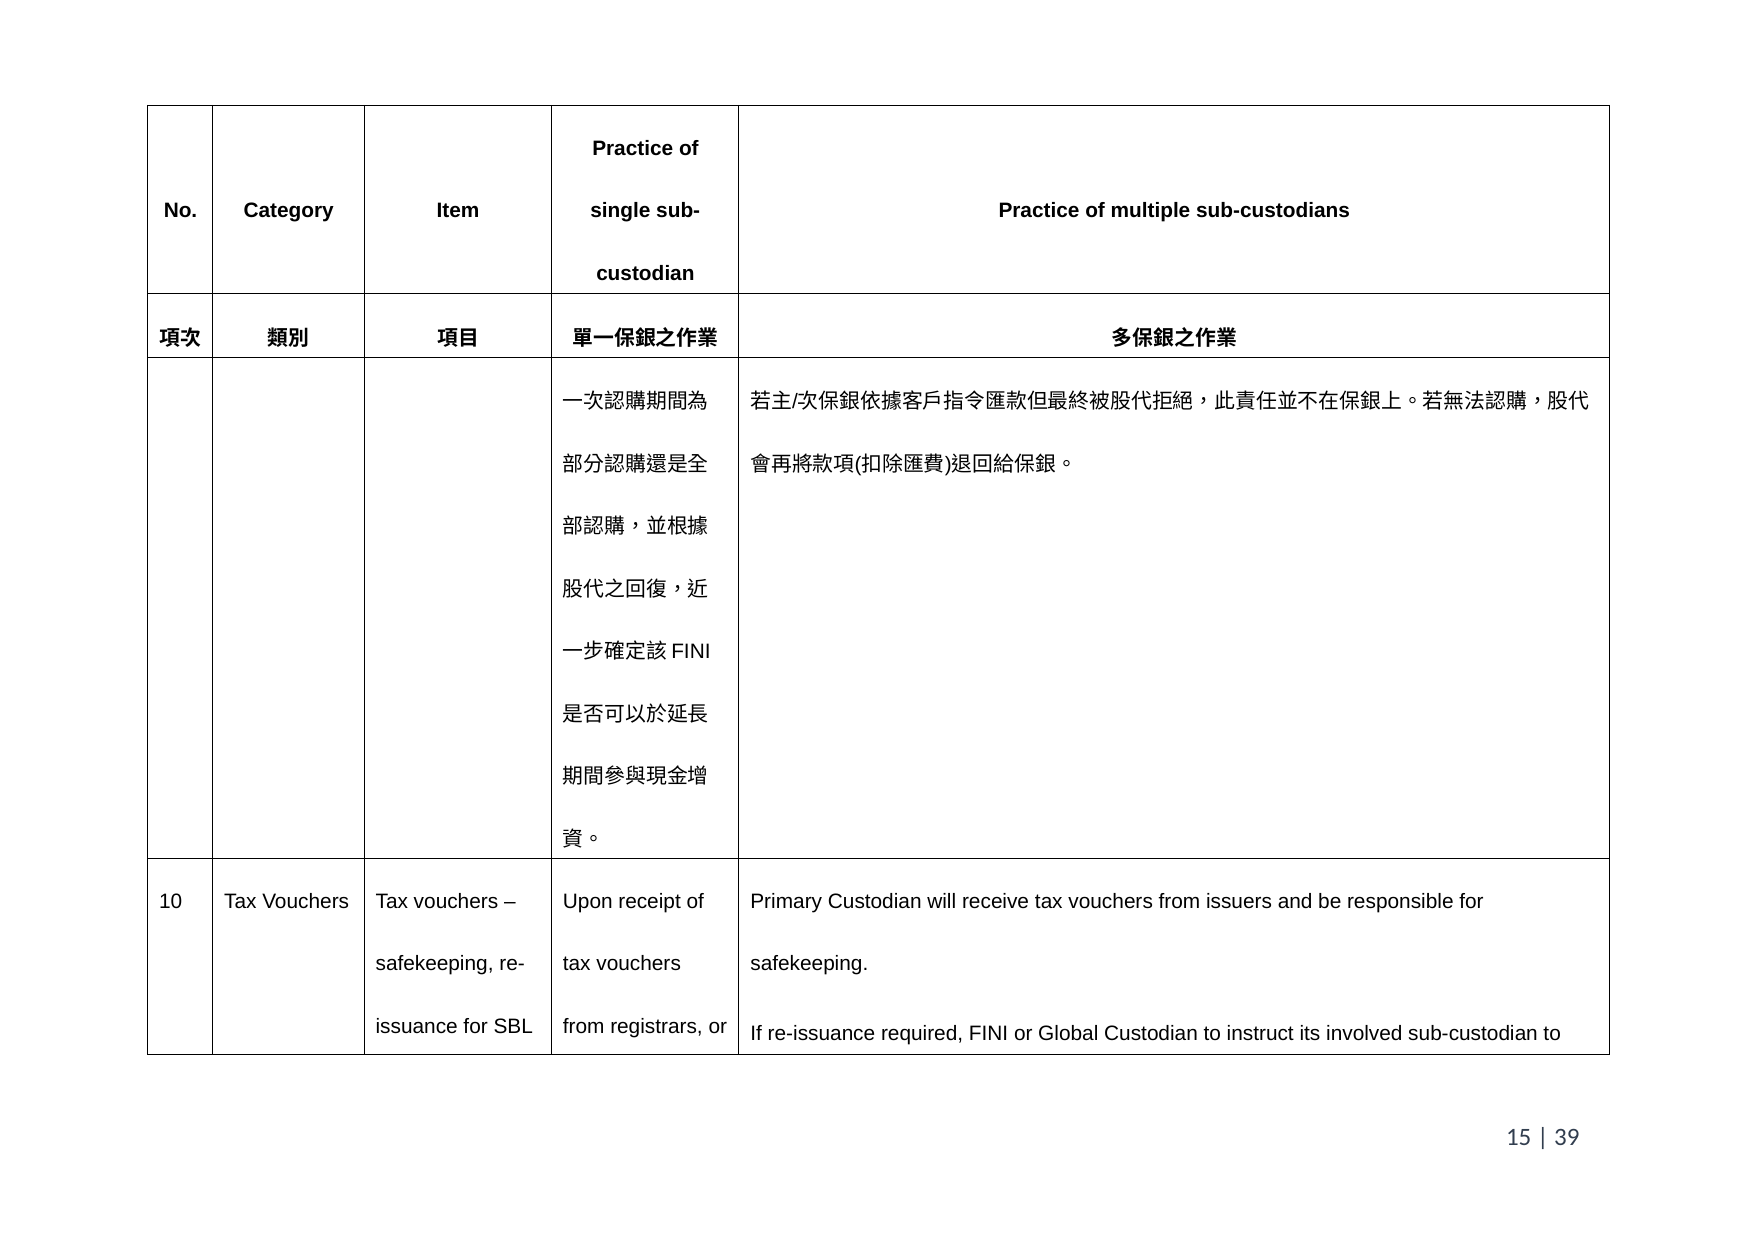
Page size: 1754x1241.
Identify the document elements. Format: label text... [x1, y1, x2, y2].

table_cell Upon receipt of tax vouchers from registrars, or [552, 859, 738, 1054]
table_cell 單一保銀之作業 [552, 294, 738, 357]
table_header Practice of single sub-custodian [552, 106, 738, 293]
table_header Item [365, 106, 551, 293]
table_cell 類別 [213, 294, 364, 357]
table_cell 項次 [148, 294, 212, 357]
table_header No. [148, 106, 212, 293]
table_cell Tax vouchers – safekeeping, re-issuance for SBL [365, 859, 551, 1054]
table_cell [148, 358, 212, 858]
table_cell 10 [148, 859, 212, 1054]
table_cell 若主/次保銀依據客戶指令匯款但最終被股代拒絕，此責任並不在保銀上。若無法認購，股代會再將款項(扣除匯費)退回給保銀。 [739, 358, 1609, 858]
table_cell [213, 358, 364, 858]
table_cell Tax Vouchers [213, 859, 364, 1054]
table_cell 項目 [365, 294, 551, 357]
table_cell [365, 358, 551, 858]
table_cell 一次認購期間為部分認購還是全部認購，並根據股代之回復，近一步確定該FINI是否可以於延長期間參與現金增資。 [552, 358, 738, 858]
table_cell Primary Custodian will receive tax vouchers from issuers and be responsible for safekeeping. If re-issuance required, FINI or Global Custodian to instruct its involved sub-custodian to [739, 859, 1609, 1054]
table_cell 多保銀之作業 [739, 294, 1609, 357]
table_header Practice of multiple sub-custodians [739, 106, 1609, 293]
table_header Category [213, 106, 364, 293]
